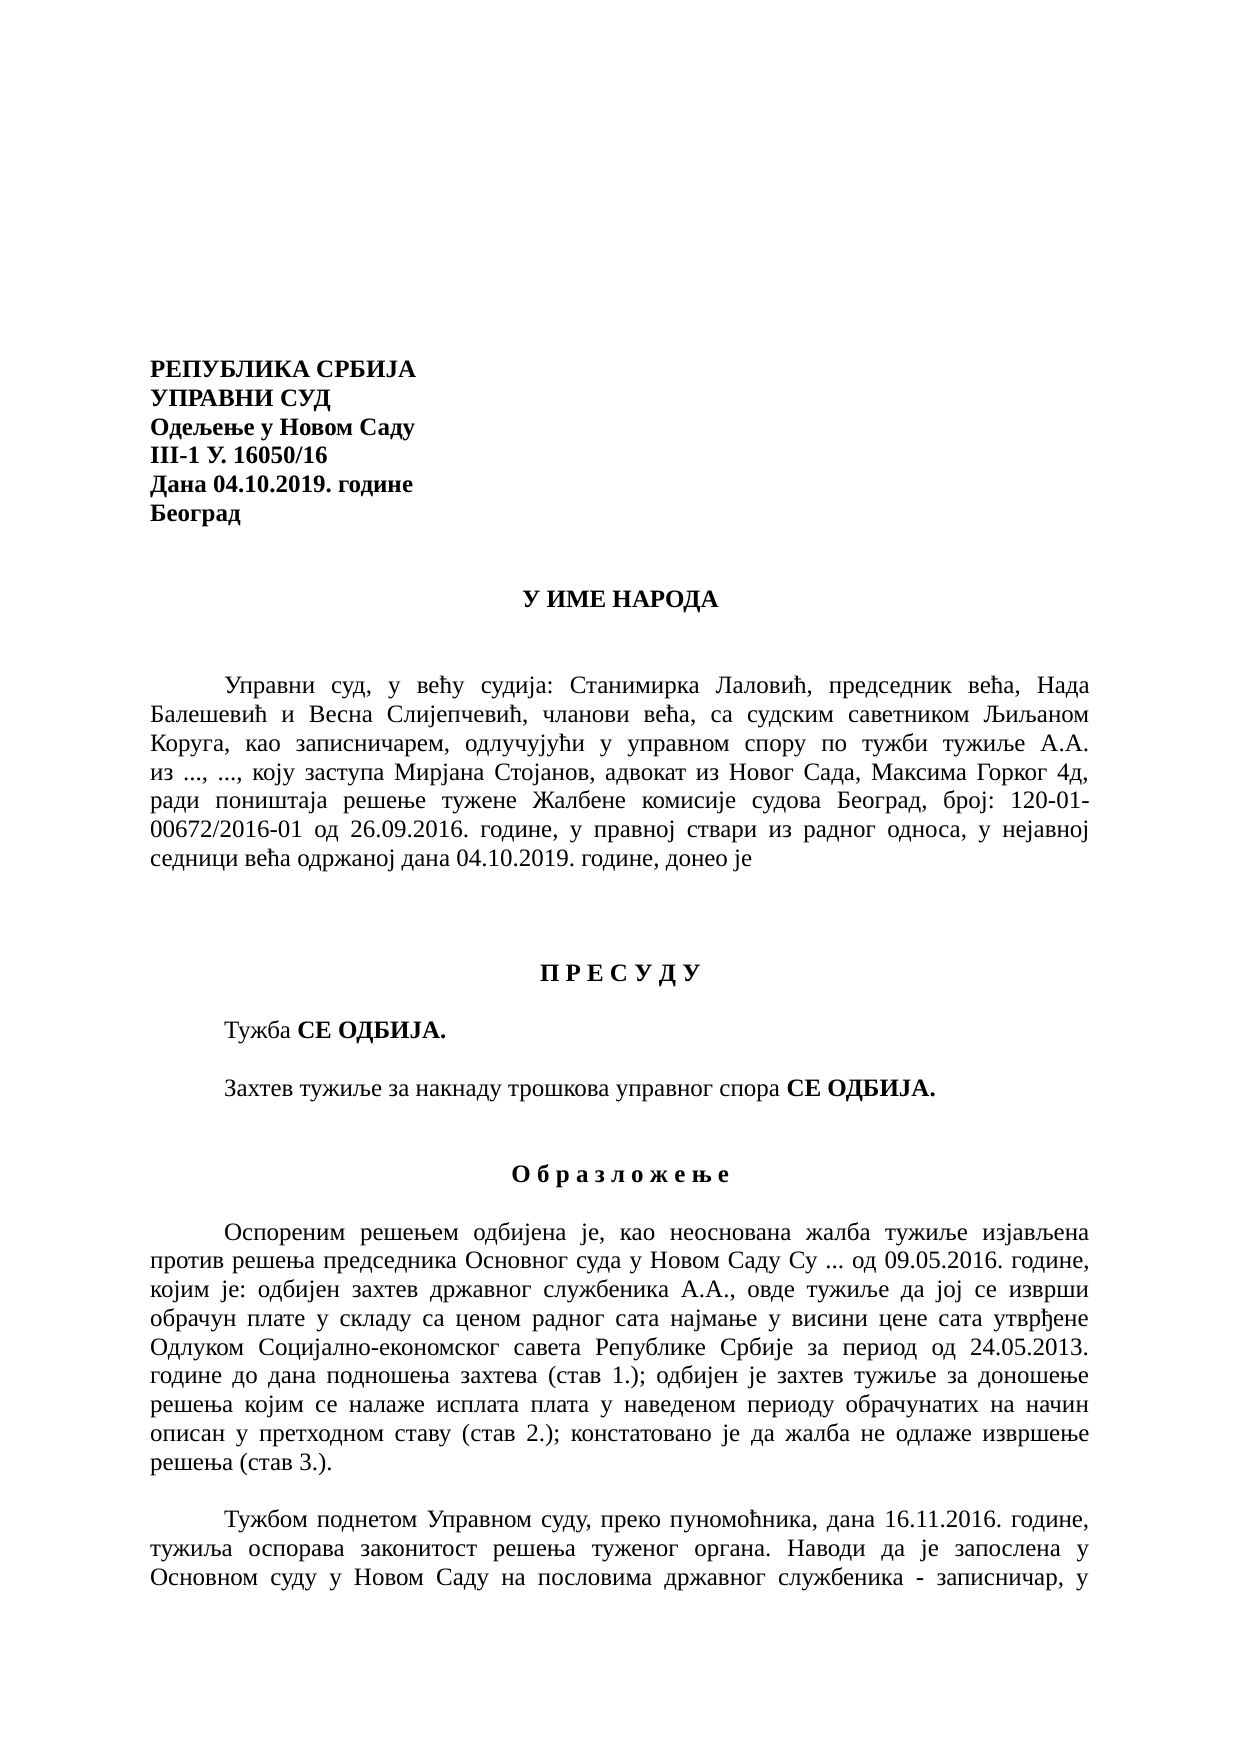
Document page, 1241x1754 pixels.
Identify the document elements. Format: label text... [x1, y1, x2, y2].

text О б р а з л о ж е њ е [150, 1159, 1090, 1188]
text Дана 04.10.2019. године [150, 469, 1090, 498]
text УПРАВНИ СУД [150, 383, 1090, 412]
text Београд [150, 498, 1090, 527]
text Оспореним решењем одбијена је, као неоснована жалба тужиље изјављена против решења председника Основног суда у Новом Саду Су ... од 09.05.2016. године, којим је: одбијен захтев државног службеника А.А., овде тужиље да јој се изврши обрачун плате у складу са ценом радног сата најмање у висини цене сата утврђене Одлуком Социјално-економског савета Републике Србије за период од 24.05.2013. године до дана подношења захтева (став 1.); одбијен је захтев тужиље за доношење решења којим се налаже исплата плата у наведеном периоду обрачунатих на начин описан у претходном ставу (став 2.); констатовано је да жалба не одлаже извршење решења (став 3.). [150, 1217, 1090, 1475]
text III-1 У. 16050/16 [150, 440, 1090, 469]
text Захтев тужиље за накнаду трошкова управног спора СЕ ОДБИЈА. [150, 1073, 1090, 1102]
text Тужбом поднетом Управном суду, преко пуномоћника, дана 16.11.2016. године, тужиља оспорава законитост решења туженог органа. Наводи да је запослена у Основном суду у Новом Саду на пословима државног службеника - записничар, у [150, 1504, 1090, 1590]
text Управни суд, у већу судија: Станимирка Лаловић, председник већа, Нада Балешевић и Весна Слијепчевић, чланови већа, са судским саветником Љиљаном Коруга, као записничарем, одлучујући у управном спору по тужби тужиље А.А. из ..., ..., коју заступа Мирјана Стојанов, адвокат из Новог Сада, Максима Горког 4д, ради поништаја решење тужене Жалбене комисије судова Београд, број: 120-01-00672/2016-01 од 26.09.2016. године, у правној ствари из радног односа, у нејавној седници већа одржаној дана 04.10.2019. године, донео је [150, 670, 1090, 872]
text Одељење у Новом Саду [150, 412, 1090, 440]
text У ИМЕ НАРОДА [150, 584, 1090, 613]
text П Р Е С У Д У [150, 958, 1090, 987]
text РЕПУБЛИКА СРБИЈА [150, 148, 1090, 383]
text Тужба СЕ ОДБИЈА. [150, 1015, 1090, 1044]
